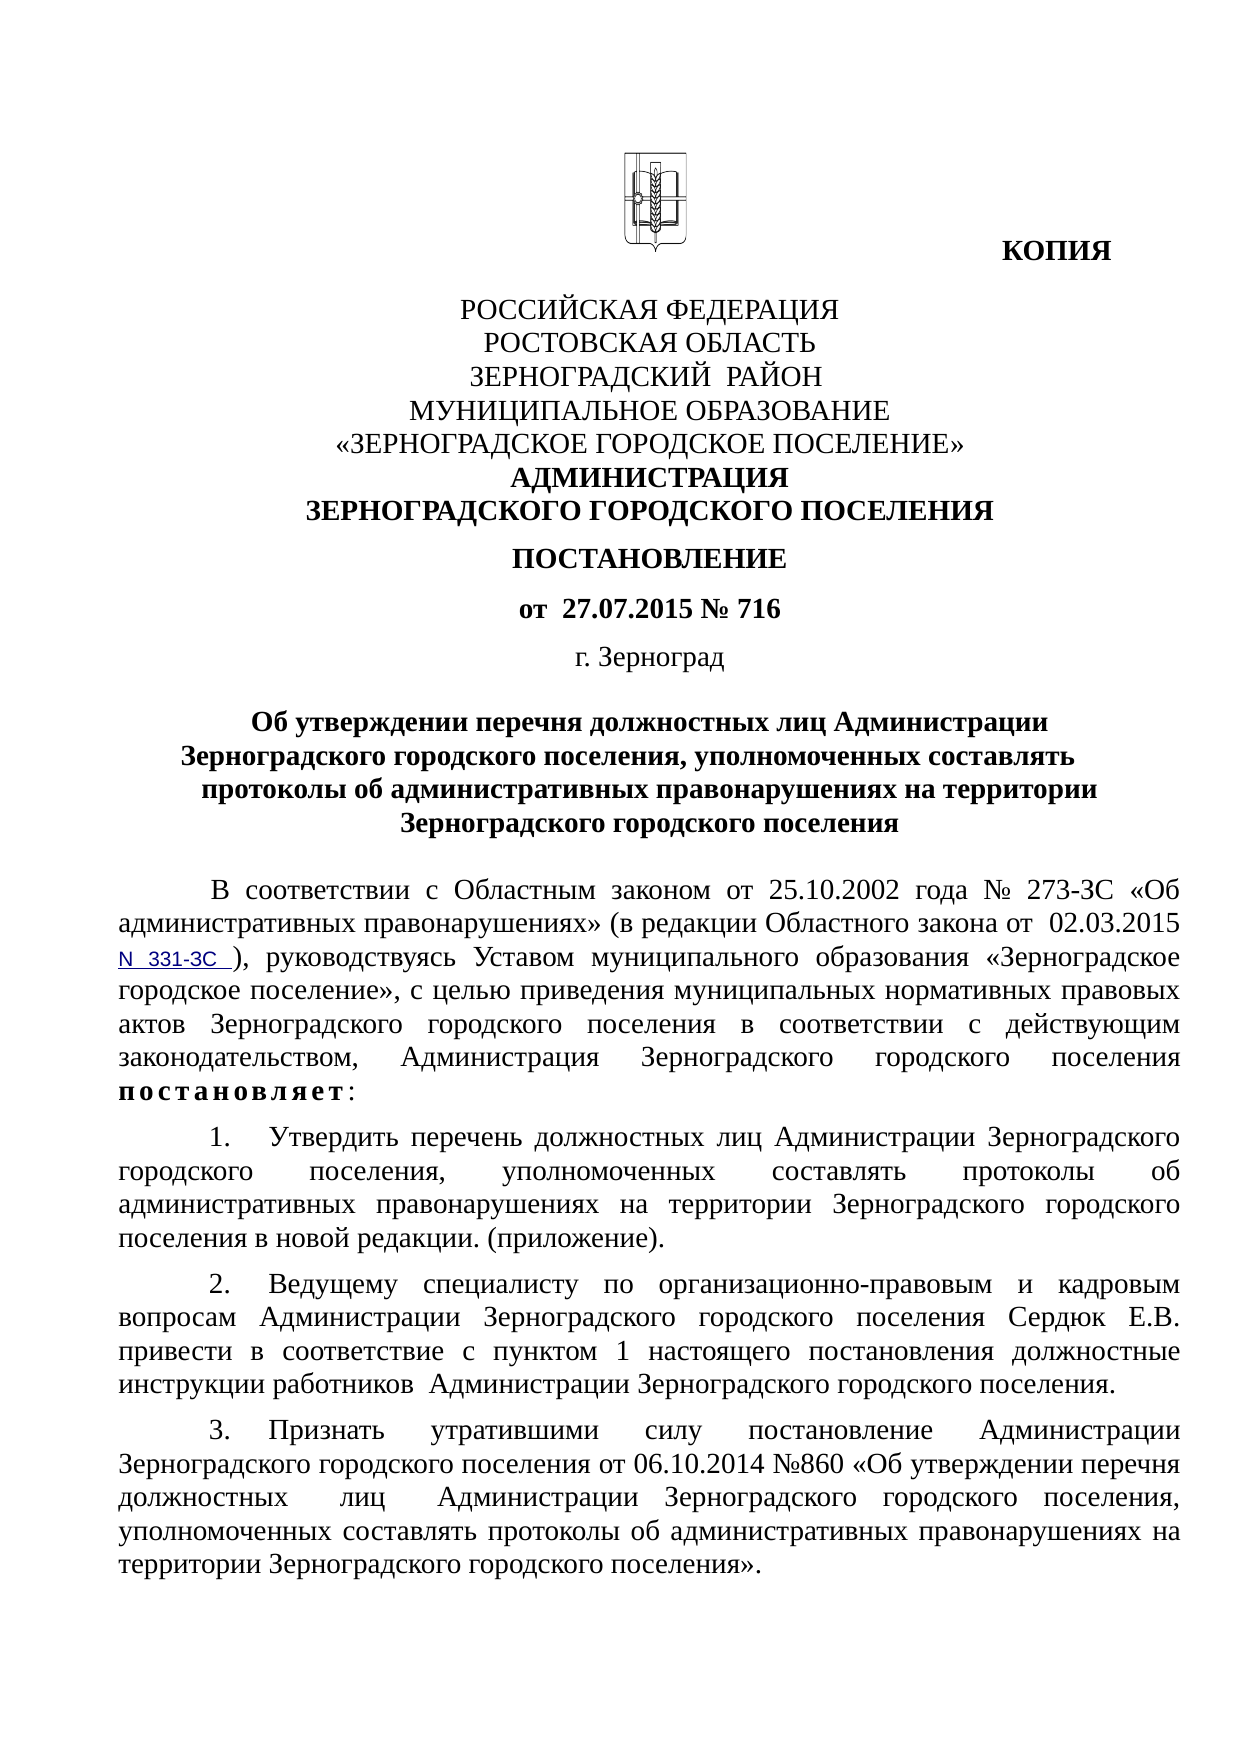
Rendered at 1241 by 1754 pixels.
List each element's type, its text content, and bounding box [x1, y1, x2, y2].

text МУНИЦИПАЛЬНОЕ ОБРАЗОВАНИЕ [118, 393, 1181, 426]
text РОСТОВСКАЯ ОБЛАСТЬ [118, 326, 1181, 359]
text АДМИНИСТРАЦИЯ [118, 460, 1181, 493]
text Зерноградского городского поселения [118, 805, 1181, 838]
text ЗЕРНОГРАДСКИЙ РАЙОН [118, 359, 1181, 393]
text г. Зерноград [118, 639, 1181, 673]
text РОССИЙСКАЯ ФЕДЕРАЦИЯ [118, 292, 1181, 326]
text Об утверждении перечня должностных лиц Администрации [118, 704, 1181, 738]
text от 27.07.2015 № 716 [118, 591, 1181, 625]
text протоколы об административных правонарушениях на территории [118, 771, 1181, 805]
text КОПИЯ [118, 143, 1181, 267]
list Признать утратившими силу постановление Администрации Зерноградского городского поселения от 06.10.2014 №860 «Об утверждении перечня должностных лиц Администрации Зерноградского городского поселения, уполномоченных составлять протоколы об административных правонарушениях на территории Зерноградского городского поселения». [118, 1412, 1181, 1580]
list Ведущему специалисту по организационно-правовым и кадровым вопросам Администрации Зерноградского городского поселения Сердюк Е.В. привести в соответствие с пунктом 1 настоящего постановления должностные инструкции работников Администрации Зерноградского городского поселения. [118, 1266, 1181, 1400]
text «Зерноградское городское поселение» [118, 426, 1181, 460]
picture [624, 152, 687, 252]
text ЗЕРНОГРАДСКОГО ГОРОДСКОГО ПОСЕЛЕНИЯ [118, 493, 1181, 527]
text ПОСТАНОВЛЕНИЕ [118, 541, 1181, 575]
list Утвердить перечень должностных лиц Администрации Зерноградского городского поселения, уполномоченных составлять протоколы об административных правонарушениях на территории Зерноградского городского поселения в новой редакции. (приложение). [118, 1119, 1181, 1253]
text В соответствии с Областным законом от 25.10.2002 года № 273-ЗС «Об административных правонарушениях» (в редакции Областного закона от 02.03.2015 N 331-ЗС ), руководствуясь Уставом муниципального образования «Зерноградское городское поселение», с целью приведения муниципальных нормативных правовых актов Зерноградского городского поселения в соответствии с действующим законодательством, Администрация Зерноградского городского поселения постановляет: [118, 872, 1181, 1107]
text Зерноградского городского поселения, уполномоченных составлять [118, 738, 1181, 771]
